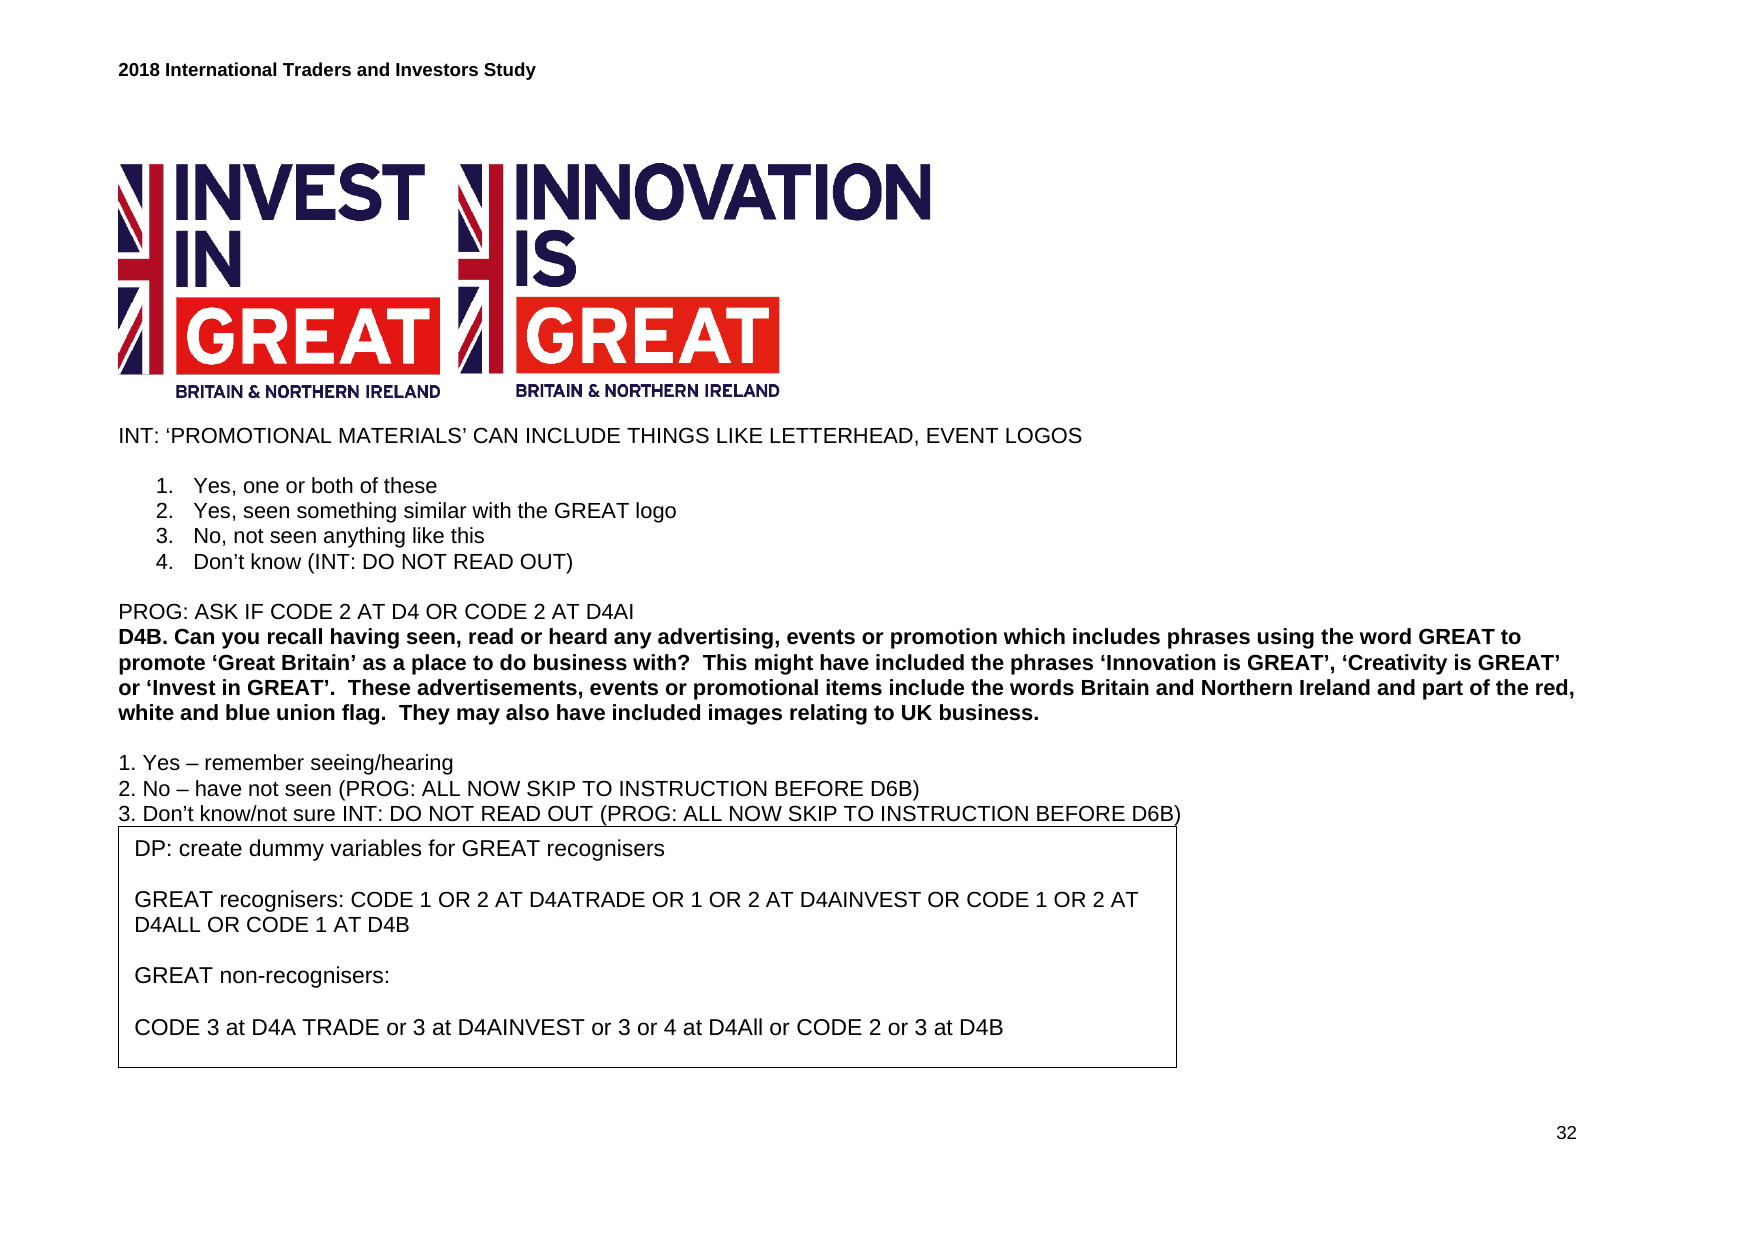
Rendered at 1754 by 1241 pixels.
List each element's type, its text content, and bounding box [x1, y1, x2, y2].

text INT: ‘PROMOTIONAL MATERIALS’ CAN INCLUDE THINGS LIKE LETTERHEAD, EVENT LOGOS [118, 423, 1577, 448]
text 2. No – have not seen (PROG: ALL NOW SKIP TO INSTRUCTION BEFORE D6B) [118, 776, 1577, 801]
list Don’t know (INT: DO NOT READ OUT) [156, 549, 1577, 574]
list Yes, seen something similar with the GREAT logo [156, 498, 1577, 523]
text 3. Don’t know/not sure INT: DO NOT READ OUT (PROG: ALL NOW SKIP TO INSTRUCTION BEFORE D6B) [118, 801, 1577, 826]
list Yes, one or both of these [156, 473, 1577, 498]
text D4B. Can you recall having seen, read or heard any advertising, events or promotion which includes phrases using the word GREAT to promote ‘Great Britain’ as a place to do business with? This might have included the phrases ‘Innovation is GREAT’, ‘Creativity is GREAT’ or ‘Invest in GREAT’. These advertisements, events or promotional items include the words Britain and Northern Ireland and part of the red, white and blue union flag. They may also have included images relating to UK business. [118, 624, 1577, 725]
text CODE 3 at D4A TRADE or 3 at D4AINVEST or 3 or 4 at D4All or CODE 2 or 3 at D4B [134, 1014, 1161, 1040]
text 1. Yes – remember seeing/hearing [118, 750, 1577, 776]
text PROG: ASK IF CODE 2 AT D4 OR CODE 2 AT D4AI [118, 599, 1577, 624]
text DP: create dummy variables for GREAT recognisers [134, 834, 1161, 861]
text GREAT recognisers: CODE 1 OR 2 AT D4ATRADE OR 1 OR 2 AT D4AINVEST OR CODE 1 OR 2 AT D4ALL OR CODE 1 AT D4B [134, 886, 1161, 937]
text GREAT non-recognisers: [134, 962, 1161, 989]
list No, not seen anything like this [156, 523, 1577, 549]
